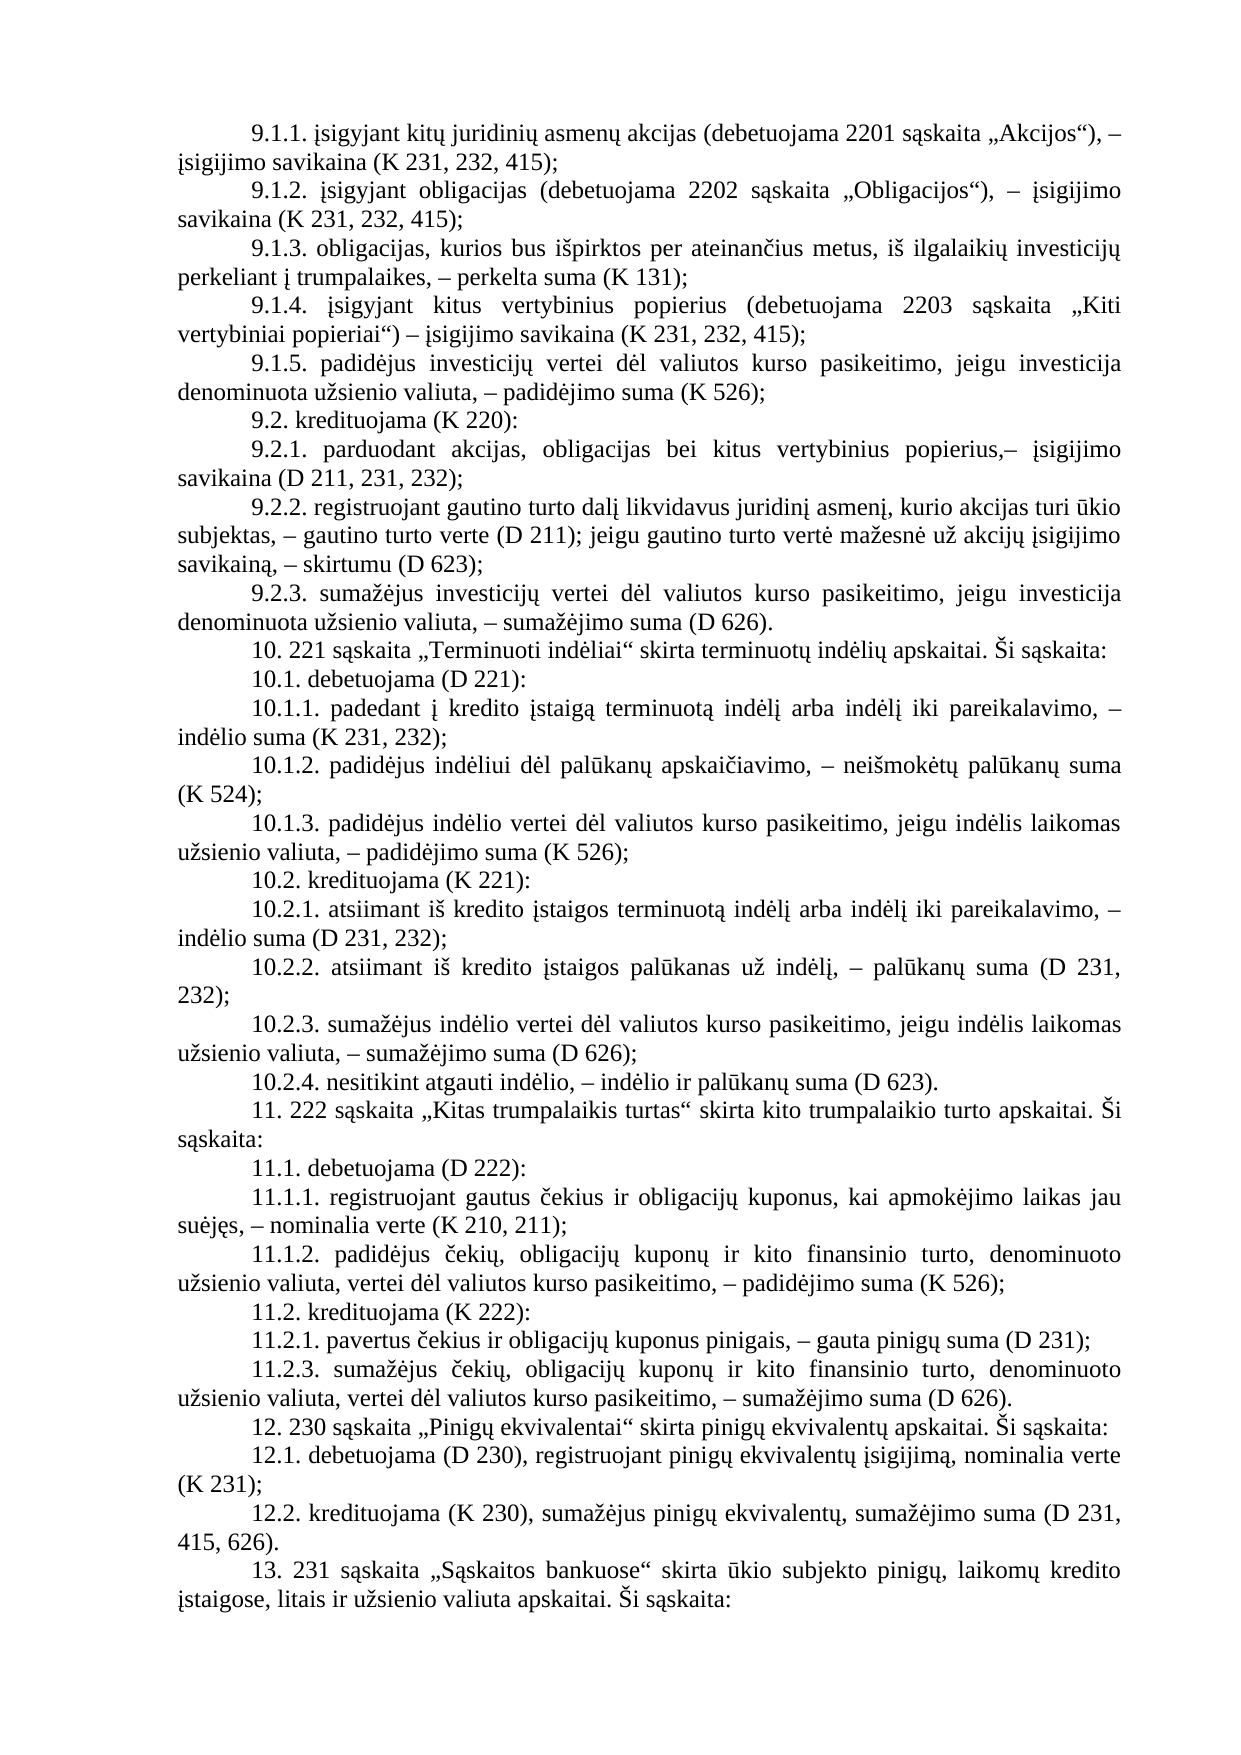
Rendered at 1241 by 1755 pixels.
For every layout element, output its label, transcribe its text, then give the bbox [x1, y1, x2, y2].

text 10.1.2. padidėjus indėliui dėl palūkanų apskaičiavimo, – neišmokėtų palūkanų suma (K 524); [177, 751, 1122, 808]
text 10. 221 sąskaita „Terminuoti indėliai“ skirta terminuotų indėlių apskaitai. Ši sąskaita: [177, 636, 1122, 664]
text 10.1. debetuojama (D 221): [177, 664, 1122, 693]
text 10.1.1. padedant į kredito įstaigą terminuotą indėlį arba indėlį iki pareikalavimo, – indėlio suma (K 231, 232); [177, 693, 1122, 751]
text 10.2. kredituojama (K 221): [177, 866, 1122, 894]
text 11.2.3. sumažėjus čekių, obligacijų kuponų ir kito finansinio turto, denominuoto užsienio valiuta, vertei dėl valiutos kurso pasikeitimo, – sumažėjimo suma (D 626). [177, 1354, 1122, 1412]
text 9.1.4. įsigyjant kitus vertybinius popierius (debetuojama 2203 sąskaita „Kiti vertybiniai popieriai“) – įsigijimo savikaina (K 231, 232, 415); [177, 291, 1122, 348]
text 9.2.3. sumažėjus investicijų vertei dėl valiutos kurso pasikeitimo, jeigu investicija denominuota užsienio valiuta, – sumažėjimo suma (D 626). [177, 578, 1122, 636]
text 9.1.2. įsigyjant obligacijas (debetuojama 2202 sąskaita „Obligacijos“), – įsigijimo savikaina (K 231, 232, 415); [177, 176, 1122, 233]
text 9.1.5. padidėjus investicijų vertei dėl valiutos kurso pasikeitimo, jeigu investicija denominuota užsienio valiuta, – padidėjimo suma (K 526); [177, 348, 1122, 406]
text 12.1. debetuojama (D 230), registruojant pinigų ekvivalentų įsigijimą, nominalia verte (K 231); [177, 1441, 1122, 1498]
text 11.1. debetuojama (D 222): [177, 1153, 1122, 1182]
text 10.1.3. padidėjus indėlio vertei dėl valiutos kurso pasikeitimo, jeigu indėlis laikomas užsienio valiuta, – padidėjimo suma (K 526); [177, 808, 1122, 866]
text 9.2.1. parduodant akcijas, obligacijas bei kitus vertybinius popierius,– įsigijimo savikaina (D 211, 231, 232); [177, 434, 1122, 492]
text 9.1.1. įsigyjant kitų juridinių asmenų akcijas (debetuojama 2201 sąskaita „Akcijos“), – įsigijimo savikaina (K 231, 232, 415); [177, 118, 1122, 176]
text 9.2.2. registruojant gautino turto dalį likvidavus juridinį asmenį, kurio akcijas turi ūkio subjektas, – gautino turto verte (D 211); jeigu gautino turto vertė mažesnė už akcijų įsigijimo savikainą, – skirtumu (D 623); [177, 492, 1122, 578]
text 13. 231 sąskaita „Sąskaitos bankuose“ skirta ūkio subjekto pinigų, laikomų kredito įstaigose, litais ir užsienio valiuta apskaitai. Ši sąskaita: [177, 1556, 1122, 1613]
text 12. 230 sąskaita „Pinigų ekvivalentai“ skirta pinigų ekvivalentų apskaitai. Ši sąskaita: [177, 1412, 1122, 1441]
text 10.2.2. atsiimant iš kredito įstaigos palūkanas už indėlį, – palūkanų suma (D 231, 232); [177, 952, 1122, 1009]
text 11.2.1. pavertus čekius ir obligacijų kuponus pinigais, – gauta pinigų suma (D 231); [177, 1326, 1122, 1354]
text 11.2. kredituojama (K 222): [177, 1297, 1122, 1326]
text 10.2.3. sumažėjus indėlio vertei dėl valiutos kurso pasikeitimo, jeigu indėlis laikomas užsienio valiuta, – sumažėjimo suma (D 626); [177, 1009, 1122, 1067]
text 12.2. kredituojama (K 230), sumažėjus pinigų ekvivalentų, sumažėjimo suma (D 231, 415, 626). [177, 1498, 1122, 1556]
text 11. 222 sąskaita „Kitas trumpalaikis turtas“ skirta kito trumpalaikio turto apskaitai. Ši sąskaita: [177, 1096, 1122, 1153]
text 11.1.2. padidėjus čekių, obligacijų kuponų ir kito finansinio turto, denominuoto užsienio valiuta, vertei dėl valiutos kurso pasikeitimo, – padidėjimo suma (K 526); [177, 1239, 1122, 1297]
text 10.2.4. nesitikint atgauti indėlio, – indėlio ir palūkanų suma (D 623). [177, 1067, 1122, 1096]
text 9.2. kredituojama (K 220): [177, 406, 1122, 434]
text 11.1.1. registruojant gautus čekius ir obligacijų kuponus, kai apmokėjimo laikas jau suėjęs, – nominalia verte (K 210, 211); [177, 1182, 1122, 1239]
text 10.2.1. atsiimant iš kredito įstaigos terminuotą indėlį arba indėlį iki pareikalavimo, – indėlio suma (D 231, 232); [177, 894, 1122, 952]
text 9.1.3. obligacijas, kurios bus išpirktos per ateinančius metus, iš ilgalaikių investicijų perkeliant į trumpalaikes, – perkelta suma (K 131); [177, 233, 1122, 291]
